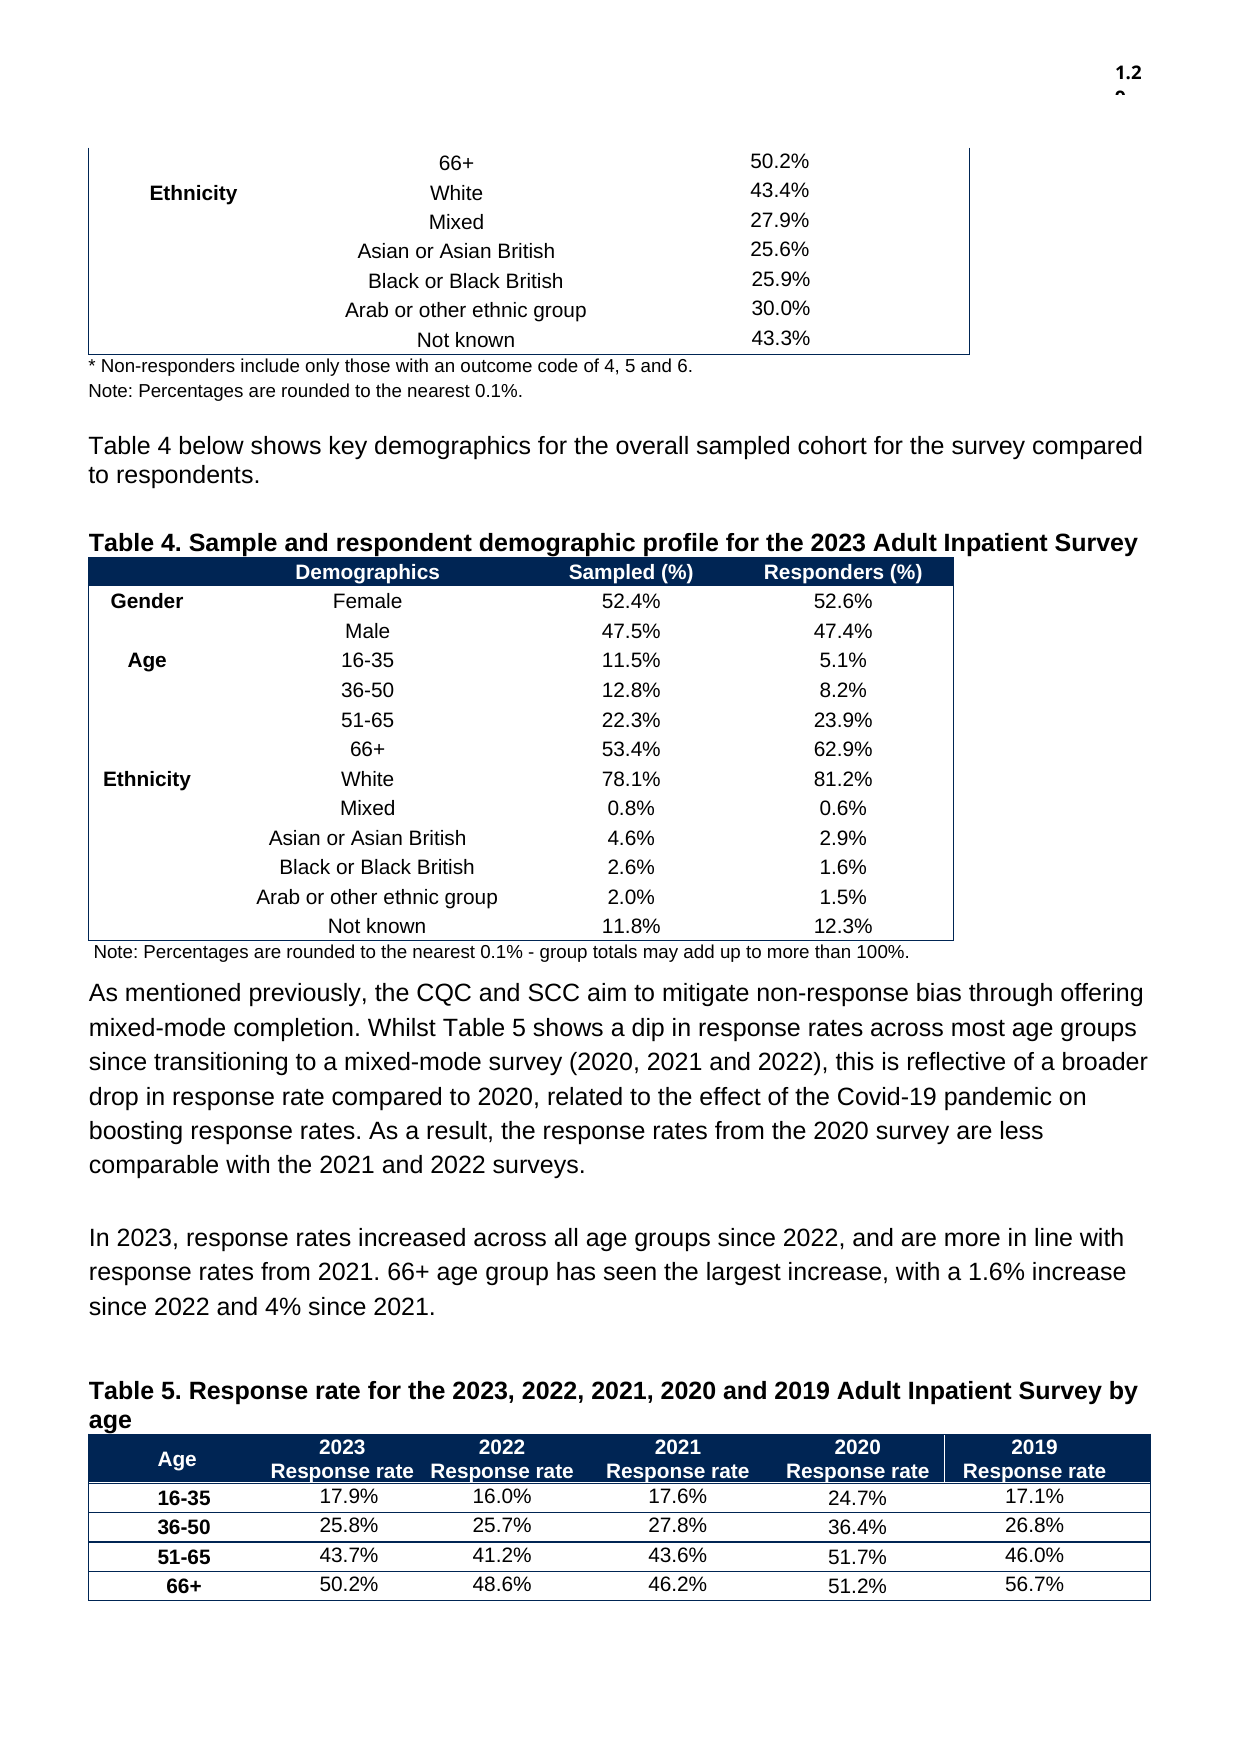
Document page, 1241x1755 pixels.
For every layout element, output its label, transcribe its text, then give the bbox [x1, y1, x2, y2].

table_cell 24.7% [770, 1484, 944, 1512]
table_cell [89, 267, 298, 295]
table_cell [89, 735, 205, 763]
table_cell 17.9% [279, 1484, 419, 1512]
table_cell 51-65 [205, 704, 530, 734]
table_cell 48.6% [419, 1572, 585, 1600]
subtitle Table 4. Sample and respondent demographic profile for the 2023 Adult Inpatient Survey [89, 528, 1152, 557]
table_cell Gender [89, 586, 205, 616]
table_cell 52.4% [530, 586, 732, 616]
table_cell [945, 148, 969, 177]
table_cell 46.2% [585, 1572, 770, 1600]
table_cell 51.2% [770, 1572, 944, 1600]
table_cell [89, 326, 298, 354]
table_cell 2.0% [530, 881, 732, 911]
table_cell [1124, 1543, 1150, 1571]
table_header 2022 Response rate [419, 1435, 585, 1482]
table_cell 23.9% [732, 704, 953, 734]
table_header 2023 Response rate [265, 1435, 419, 1482]
table_cell Asian or Asian British [298, 236, 614, 266]
table_cell Ethnicity [89, 178, 298, 207]
table_cell Not known [298, 325, 614, 354]
table_cell Not known [205, 911, 530, 940]
table_cell 8.2% [732, 675, 953, 704]
table_header Sampled (%) [530, 558, 732, 586]
table_cell White [298, 177, 614, 207]
text Note: Percentages are rounded to the nearest 0.1% - group totals may add up to more than 100%. [88, 941, 1152, 963]
table_cell 0.6% [732, 793, 953, 822]
table_header 2020 Response rate [770, 1435, 944, 1482]
table_cell 12.8% [530, 675, 732, 704]
table_cell 1.5% [732, 881, 953, 911]
table_header Age [89, 1435, 265, 1482]
table_cell 11.5% [530, 645, 732, 675]
table_cell 30.0% [615, 295, 944, 324]
table_cell Arab or other ethnic group [298, 295, 614, 324]
table_cell Mixed [298, 207, 614, 236]
table_cell [89, 149, 298, 177]
table_cell 66+ [89, 1572, 279, 1600]
table_cell 52.6% [732, 586, 953, 616]
table_cell 2.9% [732, 822, 953, 852]
table_cell [89, 882, 205, 911]
table_cell [1124, 1572, 1150, 1600]
table_header [1124, 1435, 1150, 1482]
table_cell [1124, 1513, 1150, 1541]
table_cell 43.7% [279, 1543, 419, 1571]
table_cell 66+ [205, 734, 530, 763]
table_cell Age [89, 645, 205, 675]
table_header Responders (%) [732, 558, 953, 586]
table_header Demographics [205, 558, 530, 586]
table_cell 53.4% [530, 734, 732, 763]
table_cell Male [205, 616, 530, 645]
table_cell White [205, 763, 530, 793]
table_cell [89, 208, 298, 236]
table_cell 43.3% [615, 325, 944, 354]
text Note: Percentages are rounded to the nearest 0.1%. [88, 379, 1152, 401]
table_cell 43.6% [585, 1543, 770, 1571]
table_cell 4.6% [530, 822, 732, 852]
table_cell 16.0% [419, 1484, 585, 1512]
table_cell [89, 912, 205, 940]
table_cell [89, 237, 298, 266]
table_cell 43.4% [615, 177, 944, 207]
text In 2023, response rates increased across all age groups since 2022, and are more in line with response rates from 2021. 66+ age group has seen the largest increase, with a 1.6% increase since 2022 and 4% since 2021. [89, 1222, 1152, 1320]
table_cell Ethnicity [89, 764, 205, 793]
table_cell 62.9% [732, 734, 953, 763]
table_cell 5.1% [732, 645, 953, 675]
table_header 2021 Response rate [585, 1435, 770, 1482]
table_cell 26.8% [945, 1513, 1124, 1541]
table_cell [945, 177, 969, 207]
table_cell 0.8% [530, 793, 732, 822]
table_cell 51-65 [89, 1543, 279, 1571]
table_cell 25.8% [279, 1513, 419, 1541]
table_cell 36-50 [89, 1513, 279, 1541]
subtitle Table 5. Response rate for the 2023, 2022, 2021, 2020 and 2019 Adult Inpatient Survey by age [89, 1376, 1152, 1433]
table_cell [945, 207, 969, 236]
table_cell 17.6% [585, 1484, 770, 1512]
table_cell 36-50 [205, 675, 530, 704]
table_cell Asian or Asian British [205, 822, 530, 852]
table_cell 1.6% [732, 852, 953, 881]
table_cell [945, 325, 969, 354]
table_cell [89, 705, 205, 734]
table_cell 22.3% [530, 704, 732, 734]
table_cell 16-35 [89, 1484, 279, 1512]
table_cell 36.4% [770, 1513, 944, 1541]
table_cell 78.1% [530, 763, 732, 793]
table_cell 25.6% [615, 236, 944, 266]
table_cell [1124, 1484, 1150, 1512]
table_cell [89, 823, 205, 852]
table_cell 27.9% [615, 207, 944, 236]
table_cell 25.7% [419, 1513, 585, 1541]
table_cell [89, 794, 205, 822]
table_cell [89, 853, 205, 881]
text As mentioned previously, the CQC and SCC aim to mitigate non-response bias through offering mixed-mode completion. Whilst Table 5 shows a dip in response rates across most age groups since transitioning to a mixed-mode survey (2020, 2021 and 2022), this is reflective of a broader drop in response rate compared to 2020, related to the effect of the Covid-19 pandemic on boosting response rates. As a result, the response rates from the 2020 survey are less comparable with the 2021 and 2022 surveys. [89, 978, 1152, 1179]
table_cell 25.9% [615, 266, 944, 295]
table_cell 66+ [298, 148, 614, 177]
table_cell 56.7% [945, 1572, 1124, 1600]
table_cell Black or Black British [298, 266, 614, 295]
table_cell 2.6% [530, 852, 732, 881]
table_cell 50.2% [615, 148, 944, 177]
table_header 2019 Response rate [945, 1435, 1124, 1482]
table_cell [945, 295, 969, 324]
table_cell Female [205, 586, 530, 616]
table_cell [89, 296, 298, 324]
table_cell [89, 617, 205, 645]
text * Non-responders include only those with an outcome code of 4, 5 and 6. [88, 355, 1152, 377]
table_header [89, 558, 205, 586]
table_cell [945, 236, 969, 266]
text Table 4 below shows key demographics for the overall sampled cohort for the survey compared to respondents. [88, 431, 1151, 488]
table_cell [945, 266, 969, 295]
table_cell 27.8% [585, 1513, 770, 1541]
table_cell Black or Black British [205, 852, 530, 881]
table_cell 50.2% [279, 1572, 419, 1600]
table_cell 47.5% [530, 616, 732, 645]
table_cell 41.2% [419, 1543, 585, 1571]
table_cell 47.4% [732, 616, 953, 645]
table_cell 17.1% [945, 1484, 1124, 1512]
table_cell 51.7% [770, 1543, 944, 1571]
table_cell [89, 676, 205, 704]
table_cell 12.3% [732, 911, 953, 940]
table_cell 16-35 [205, 645, 530, 675]
table_cell 81.2% [732, 763, 953, 793]
table_cell Arab or other ethnic group [205, 881, 530, 911]
table_cell 46.0% [945, 1543, 1124, 1571]
table_cell 11.8% [530, 911, 732, 940]
table_cell Mixed [205, 793, 530, 822]
